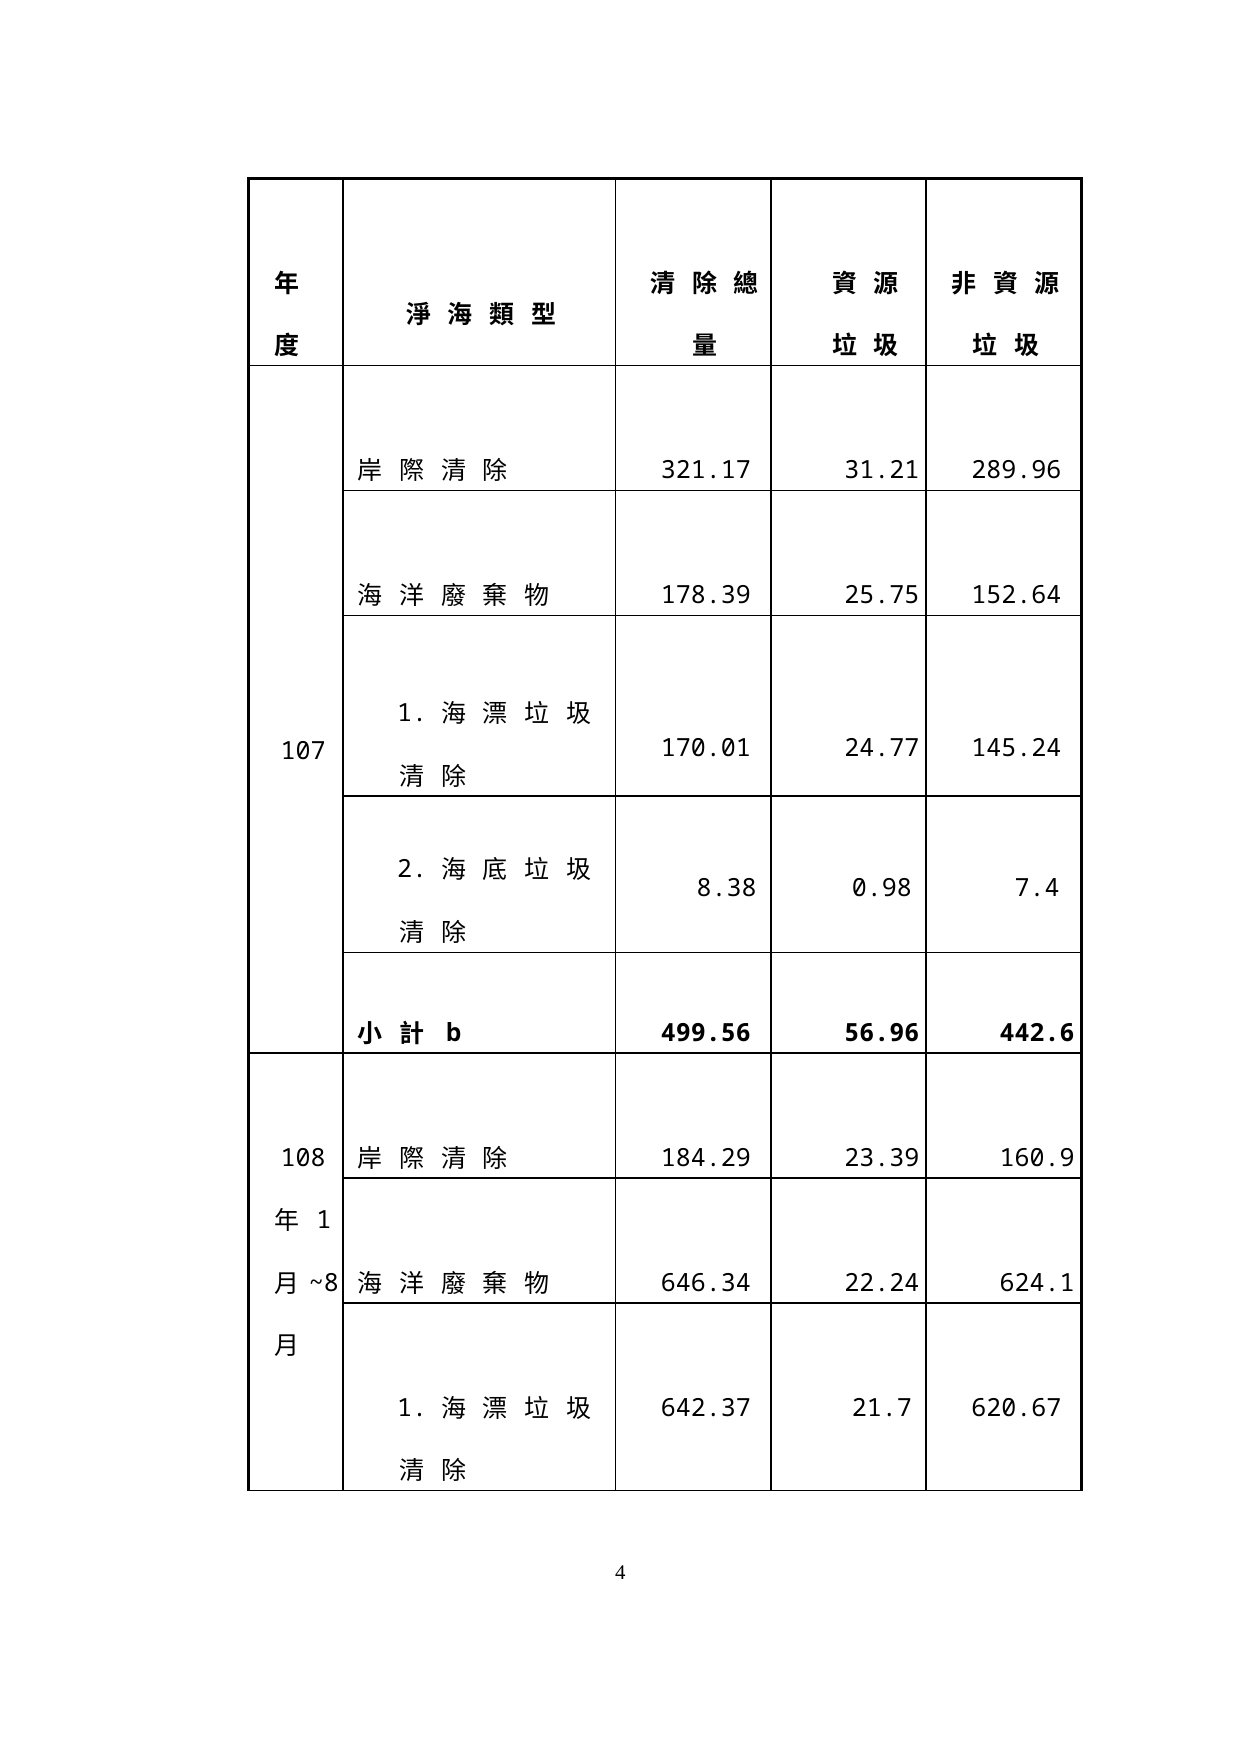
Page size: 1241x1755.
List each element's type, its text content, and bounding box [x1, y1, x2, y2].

table_header 非資源垃圾 [927, 180, 1080, 365]
table_cell 31.21 [772, 366, 925, 490]
table_cell 岸際清除 [344, 1054, 615, 1177]
table_cell 145.24 [927, 616, 1080, 795]
table_cell 442.6 [927, 953, 1080, 1052]
table_cell 624.1 [927, 1179, 1080, 1302]
table_cell 23.39 [772, 1054, 925, 1177]
table_cell 642.37 [616, 1304, 770, 1490]
table_header 年度 [250, 180, 342, 365]
table_cell 499.56 [616, 953, 770, 1052]
table_cell 289.96 [927, 366, 1080, 490]
table_cell 0.98 [772, 797, 925, 951]
table_header 資源垃圾 [772, 180, 925, 365]
table_cell 321.17 [616, 366, 770, 490]
table_cell 620.67 [927, 1304, 1080, 1490]
table_cell 22.24 [772, 1179, 925, 1302]
table_cell 岸際清除 [344, 366, 615, 490]
table_cell 170.01 [616, 616, 770, 795]
table_header 清除總量 [616, 180, 770, 365]
table_cell 24.77 [772, 616, 925, 795]
table_cell 1.海漂垃圾清除 [344, 1304, 615, 1490]
table_cell 25.75 [772, 491, 925, 615]
table_cell 海洋廢棄物 [344, 491, 615, 615]
table_cell 1.海漂垃圾清除 [344, 616, 615, 795]
table_cell 小計b [344, 953, 615, 1052]
table_cell 2.海底垃圾清除 [344, 797, 615, 951]
table_header 淨海類型 [344, 180, 615, 365]
table_cell 178.39 [616, 491, 770, 615]
table_cell 海洋廢棄物 [344, 1179, 615, 1302]
table_cell 184.29 [616, 1054, 770, 1177]
table_cell 107 [250, 366, 342, 1052]
table_cell 8.38 [616, 797, 770, 951]
table_cell 646.34 [616, 1179, 770, 1302]
table_cell 152.64 [927, 491, 1080, 615]
table_cell 108年1月~8月 [250, 1054, 342, 1490]
table_cell 56.96 [772, 953, 925, 1052]
table_cell 7.4 [927, 797, 1080, 951]
table_cell 160.9 [927, 1054, 1080, 1177]
table_cell 21.7 [772, 1304, 925, 1490]
